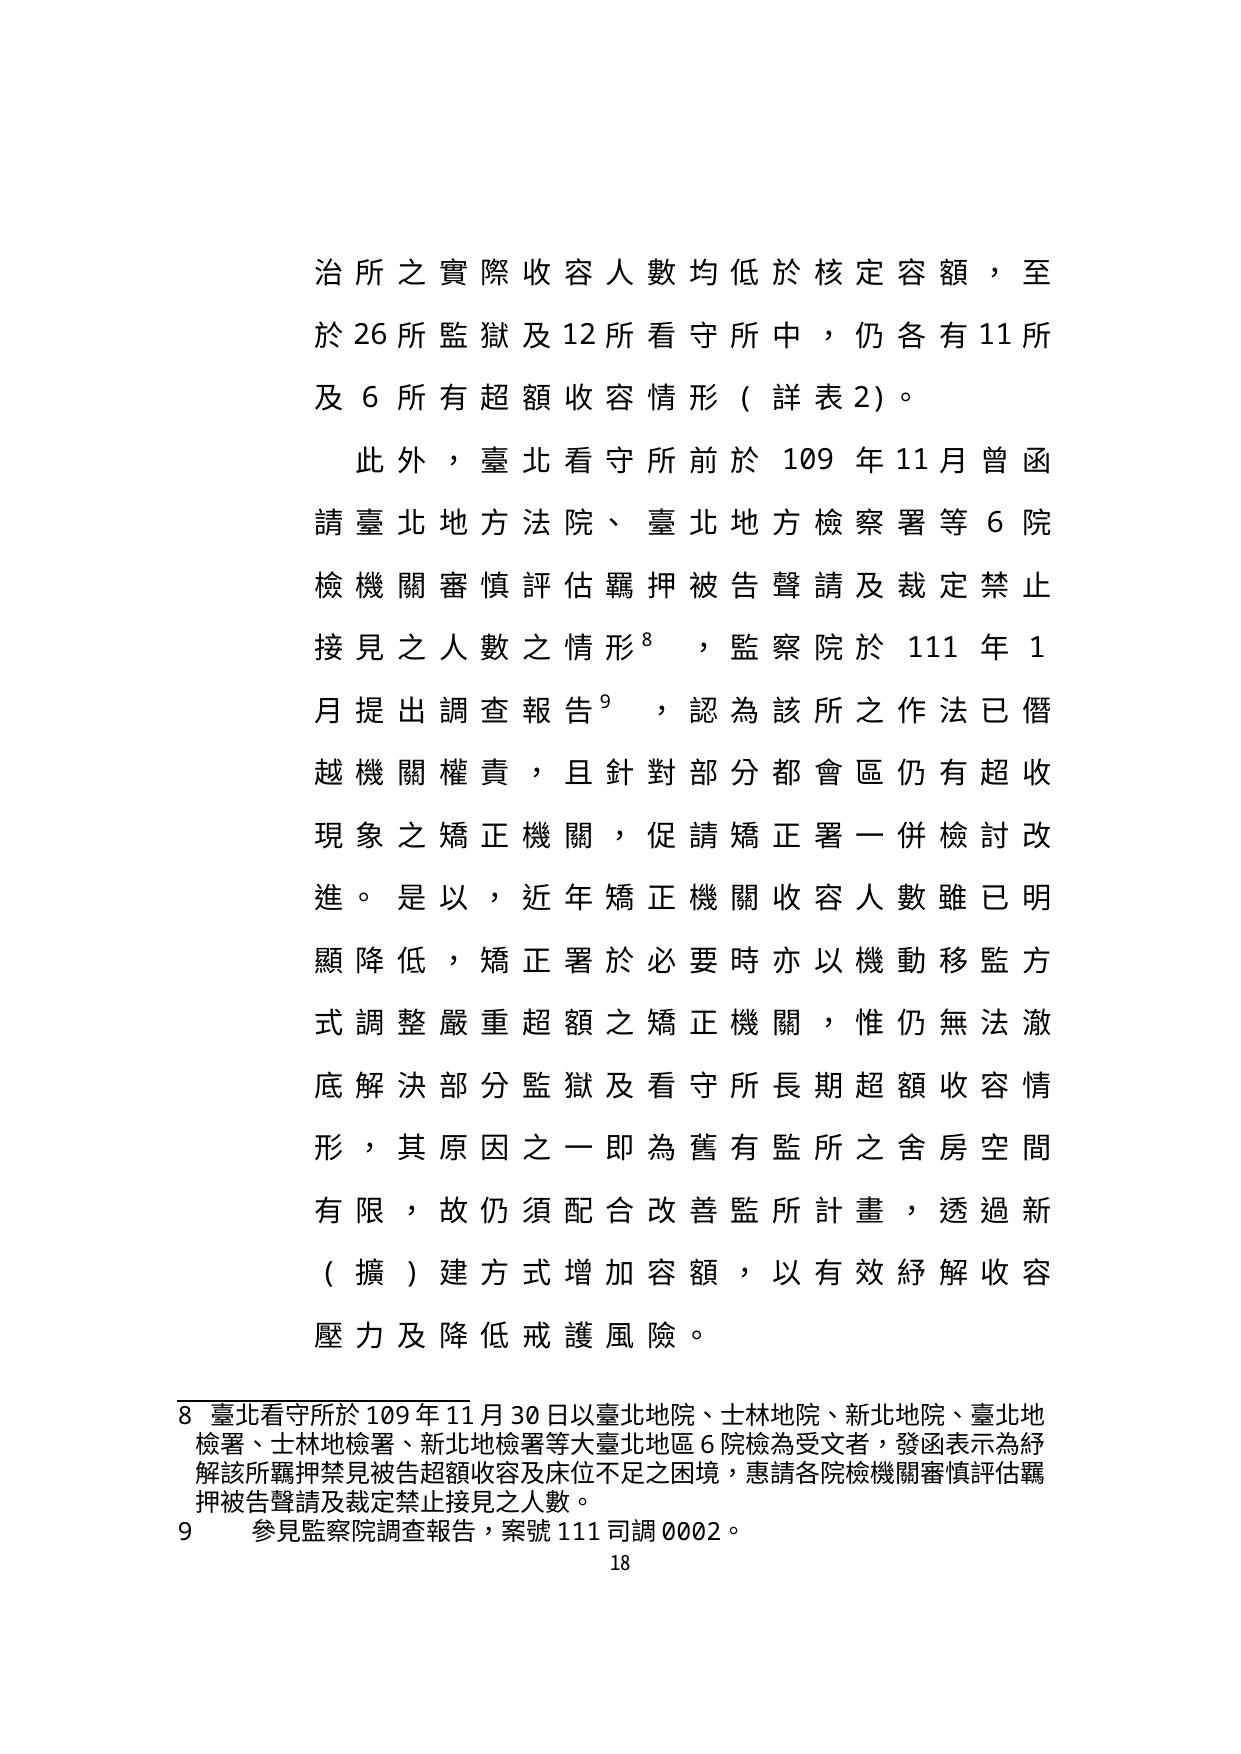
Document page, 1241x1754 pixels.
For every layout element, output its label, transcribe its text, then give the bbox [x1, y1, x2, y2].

text 臺北看守所於109年11月30日以臺北地院、士林地院、新北地院、臺北地檢署、士林地檢署、新北地檢署等大臺北地區6院檢為受文者，發函表示為紓解該所羈押禁見被告超額收容及床位不足之困境，惠請各院檢機關審慎評估羈押被告聲請及裁定禁止接見之人數。 [177, 1401, 1063, 1517]
text 參見監察院調查報告，案號111司調0002。 [177, 1517, 1063, 1547]
text 此外，臺北看守所前於109年11月曾函請臺北地方法院、臺北地方檢察署等6院檢機關審慎評估羈押被告聲請及裁定禁止接見之人數之情形，監察院於111年1月提出調查報告，認為該所之作法已僭越機關權責，且針對部分都會區仍有超收現象之矯正機關，促請矯正署一併檢討改進。是以，近年矯正機關收容人數雖已明顯降低，矯正署於必要時亦以機動移監方式調整嚴重超額之矯正機關，惟仍無法澈底解決部分監獄及看守所長期超額收容情形，其原因之一即為舊有監所之舍房空間有限，故仍須配合改善監所計畫，透過新(擴)建方式增加容額，以有效紓解收容壓力及降低戒護風險。 [271, 417, 1058, 1354]
text 109年01月15日修正之監獄行刑法第17條規定：「監獄受刑人人數嚴重超額時，監督機關視各監獄收容之實際狀況，必要時得機動調整移監。」觀察近年矯正機關收容情形(詳表1)，整體核定容額概呈增加趨勢，其中107年11月15日臺北監獄新(擴)建「至善大樓」啟用，該監核定容額自2,705人增加為3,401人，嗣109年12月10日宜蘭監獄新(擴)建「耕心樓」啟用，該監核定容額自2,177人增加為3,281人，前述2所監獄之新(擴)建工程合計增加整體核定容額計1,800人。近年底矯正機關實際收容人數則呈先略增後逐年遞減情形，至110年底降至5萬4,139人，與近年最高之6萬3,317人相較，減幅達14.5%。又110年底矯正機關收容人以監獄收容人(包括受刑人、受保安處分人及押候執行者)為主，共4萬8,190人，占整體收容人近9成，其次為受觀察勒戒人及受戒治人，共2,742人(占比5.1%)。如依機關類型區分，技能訓練所、少年觀護所、少年矯正學校及戒治所之實際收容人數均低於核定容額，至於26所監獄及12所看守所中，仍各有11所及6所有超額收容情形(詳表2)。 [271, 229, 1058, 417]
